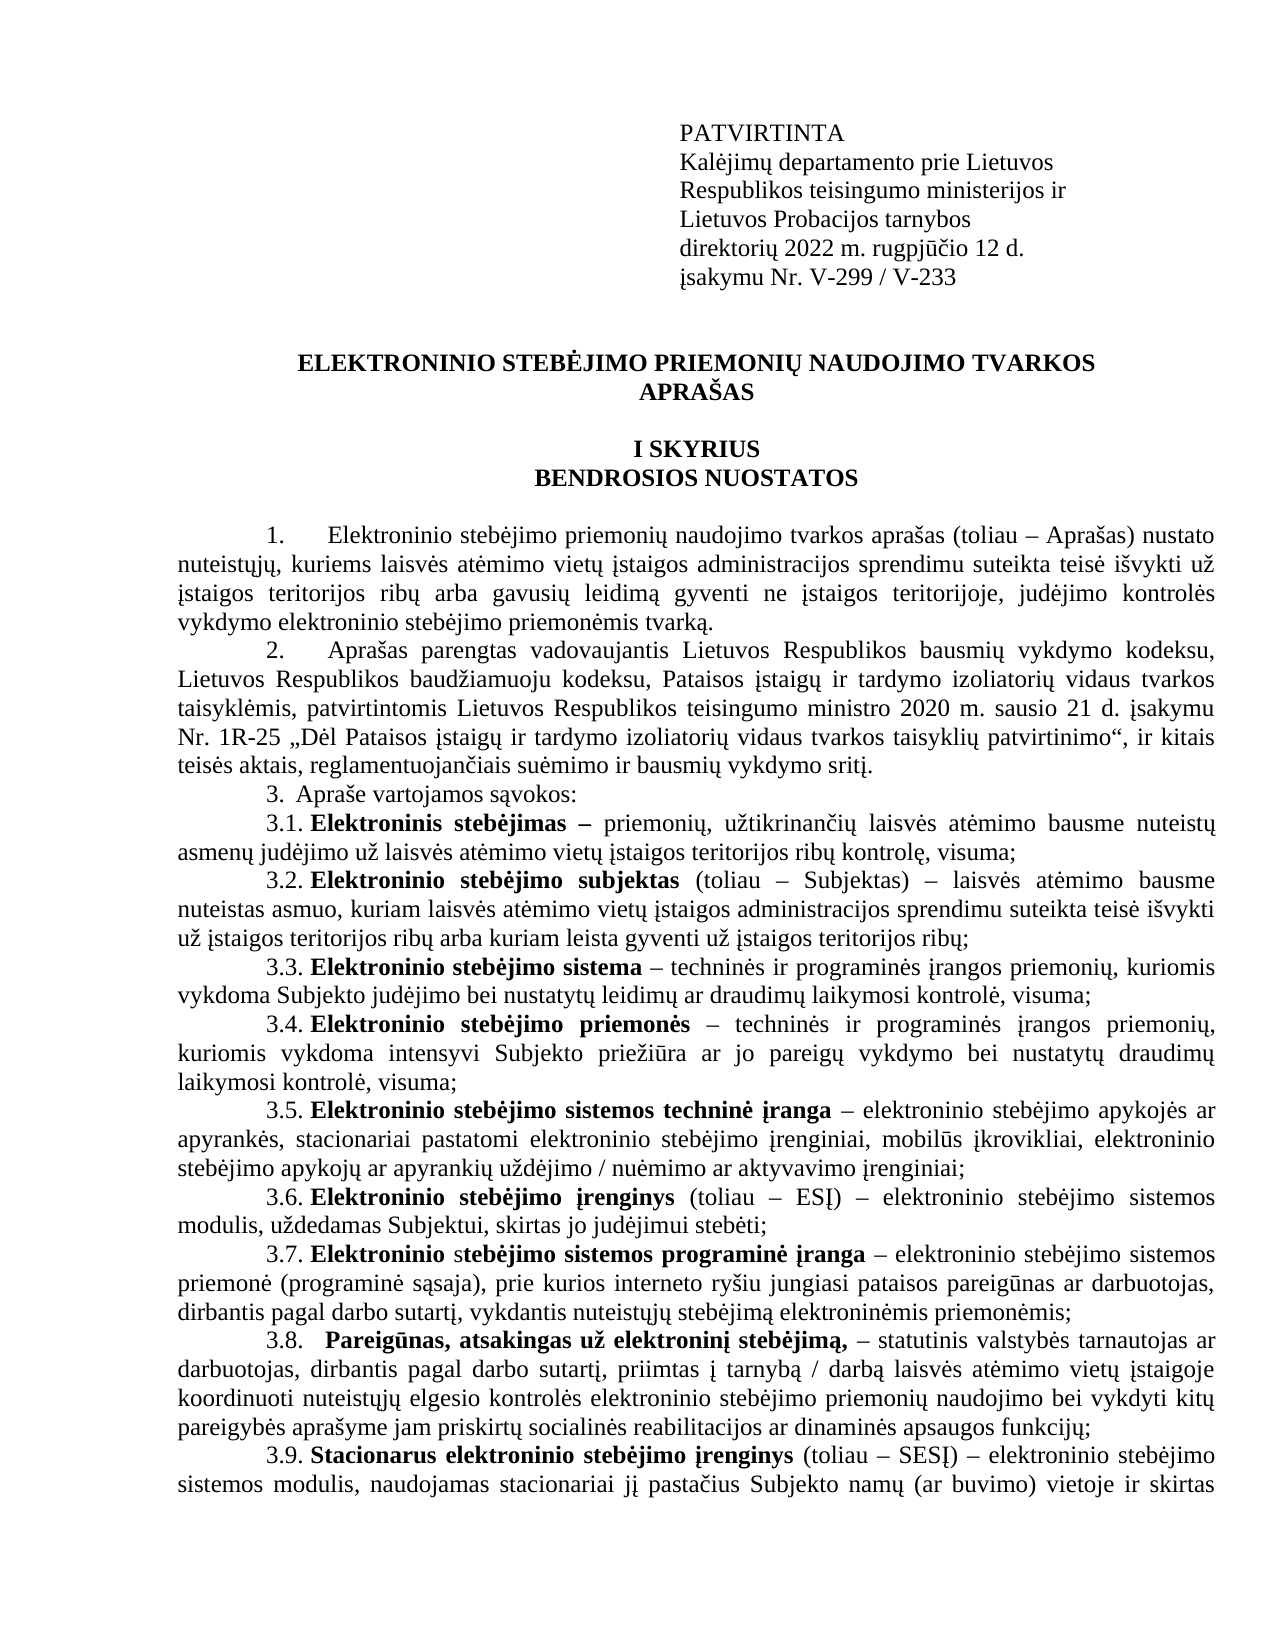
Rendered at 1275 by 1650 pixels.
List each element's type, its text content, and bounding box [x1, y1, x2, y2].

text 3.6. Elektroninio stebėjimo įrenginys (toliau – ESĮ) – elektroninio stebėjimo sistemos modulis, uždedamas Subjektui, skirtas jo judėjimui stebėti; [177, 1182, 1216, 1239]
text 3.3. Elektroninio stebėjimo sistema – techninės ir programinės įrangos priemonių, kuriomis vykdoma Subjekto judėjimo bei nustatytų leidimų ar draudimų laikymosi kontrolė, visuma; [177, 952, 1216, 1009]
text Kalėjimų departamento prie Lietuvos [177, 147, 1216, 176]
text 3.5. Elektroninio stebėjimo sistemos techninė įranga – elektroninio stebėjimo apykojės ar apyrankės, stacionariai pastatomi elektroninio stebėjimo įrenginiai, mobilūs įkrovikliai, elektroninio stebėjimo apykojų ar apyrankių uždėjimo / nuėmimo ar aktyvavimo įrenginiai; [177, 1096, 1216, 1182]
text BENDROSIOS NUOSTATOS [177, 463, 1216, 492]
text 3. Apraše vartojamos sąvokos: [177, 779, 1216, 808]
text PATVIRTINTA [177, 118, 1216, 147]
text direktorių 2022 m. rugpjūčio 12 d. [177, 233, 1216, 262]
text ELEKTRONINIO STEBĖJIMO PRIEMONIŲ NAUDOJIMO TVARKOS [177, 348, 1216, 377]
text I SKYRIUS [177, 434, 1216, 463]
text 3.8. Pareigūnas, atsakingas už elektroninį stebėjimą, – statutinis valstybės tarnautojas ar darbuotojas, dirbantis pagal darbo sutartį, priimtas į tarnybą / darbą laisvės atėmimo vietų įstaigoje koordinuoti nuteistųjų elgesio kontrolės elektroninio stebėjimo priemonių naudojimo bei vykdyti kitų pareigybės aprašyme jam priskirtų socialinės reabilitacijos ar dinaminės apsaugos funkcijų; [177, 1326, 1216, 1441]
text 3.7. Elektroninio stebėjimo sistemos programinė įranga – elektroninio stebėjimo sistemos priemonė (programinė sąsaja), prie kurios interneto ryšiu jungiasi pataisos pareigūnas ar darbuotojas, dirbantis pagal darbo sutartį, vykdantis nuteistųjų stebėjimą elektroninėmis priemonėmis; [177, 1239, 1216, 1326]
text 1. Elektroninio stebėjimo priemonių naudojimo tvarkos aprašas (toliau – Aprašas) nustato nuteistųjų, kuriems laisvės atėmimo vietų įstaigos administracijos sprendimu suteikta teisė išvykti už įstaigos teritorijos ribų arba gavusių leidimą gyventi ne įstaigos teritorijoje, judėjimo kontrolės vykdymo elektroninio stebėjimo priemonėmis tvarką. [177, 521, 1216, 636]
text 3.2. Elektroninio stebėjimo subjektas (toliau – Subjektas) – laisvės atėmimo bausme nuteistas asmuo, kuriam laisvės atėmimo vietų įstaigos administracijos sprendimu suteikta teisė išvykti už įstaigos teritorijos ribų arba kuriam leista gyventi už įstaigos teritorijos ribų; [177, 866, 1216, 952]
text Respublikos teisingumo ministerijos ir [177, 176, 1216, 204]
text 3.1. Elektroninis stebėjimas – priemonių, užtikrinančių laisvės atėmimo bausme nuteistų asmenų judėjimo už laisvės atėmimo vietų įstaigos teritorijos ribų kontrolę, visuma; [177, 808, 1216, 866]
text 3.4. Elektroninio stebėjimo priemonės – techninės ir programinės įrangos priemonių, kuriomis vykdoma intensyvi Subjekto priežiūra ar jo pareigų vykdymo bei nustatytų draudimų laikymosi kontrolė, visuma; [177, 1009, 1216, 1096]
text Lietuvos Probacijos tarnybos [177, 204, 1216, 233]
text 2. Aprašas parengtas vadovaujantis Lietuvos Respublikos bausmių vykdymo kodeksu, Lietuvos Respublikos baudžiamuoju kodeksu, Pataisos įstaigų ir tardymo izoliatorių vidaus tvarkos taisyklėmis, patvirtintomis Lietuvos Respublikos teisingumo ministro 2020 m. sausio 21 d. įsakymu Nr. 1R-25 „Dėl Pataisos įstaigų ir tardymo izoliatorių vidaus tvarkos taisyklių patvirtinimo“, ir kitais teisės aktais, reglamentuojančiais suėmimo ir bausmių vykdymo sritį. [177, 636, 1216, 779]
text 3.9. Stacionarus elektroninio stebėjimo įrenginys (toliau – SESĮ) – elektroninio stebėjimo sistemos modulis, naudojamas stacionariai jį pastačius Subjekto namų (ar buvimo) vietoje ir skirtas [177, 1441, 1216, 1498]
text APRAŠAS [177, 377, 1216, 406]
text įsakymu Nr. V-299 / V-233 [177, 262, 1216, 291]
